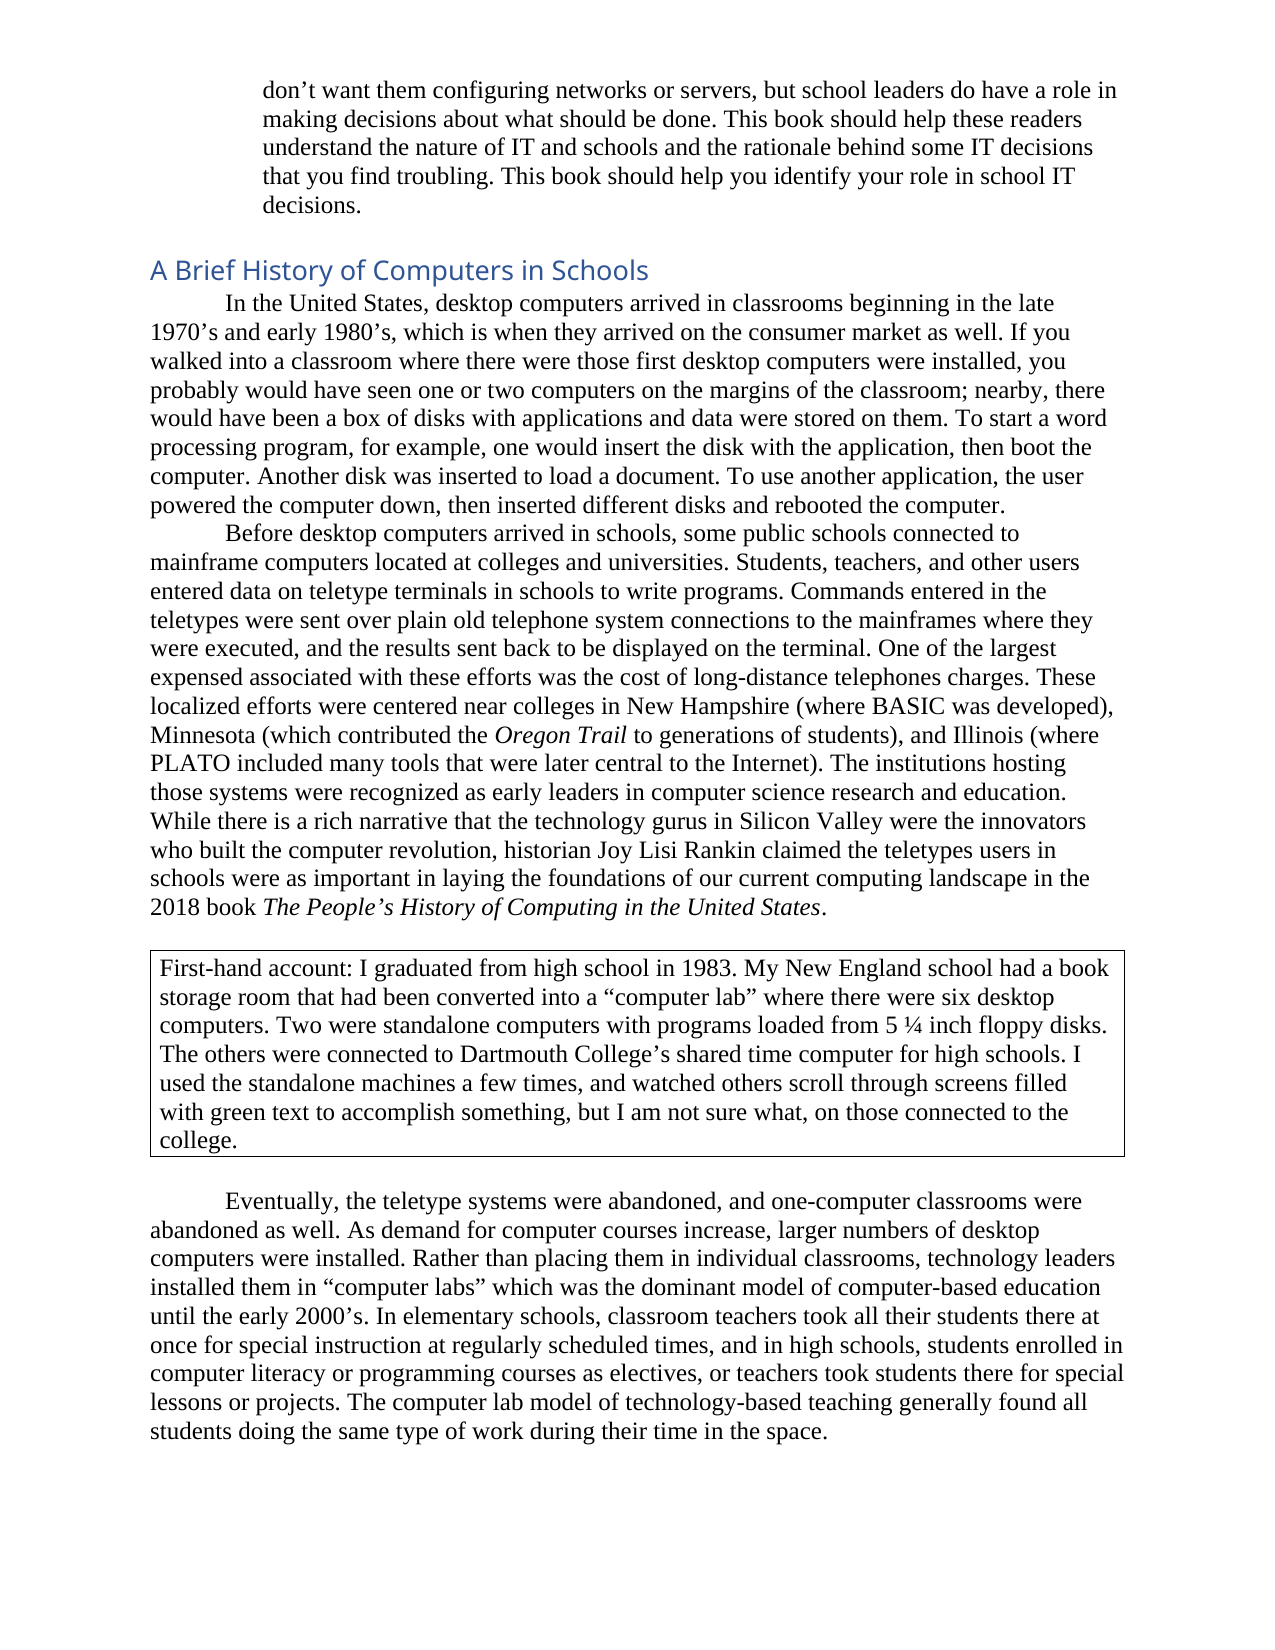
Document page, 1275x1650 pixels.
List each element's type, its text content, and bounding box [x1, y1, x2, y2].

text Eventually, the teletype systems were abandoned, and one-computer classrooms were abandoned as well. As demand for computer courses increase, larger numbers of desktop computers were installed. Rather than placing them in individual classrooms, technology leaders installed them in “computer labs” which was the dominant model of computer-based education until the early 2000’s. In elementary schools, classroom teachers took all their students there at once for special instruction at regularly scheduled times, and in high schools, students enrolled in computer literacy or programming courses as electives, or teachers took students there for special lessons or projects. The computer lab model of technology-based teaching generally found all students doing the same type of work during their time in the space. [150, 1186, 1125, 1445]
list don’t want them configuring networks or servers, but school leaders do have a role in making decisions about what should be done. This book should help these readers understand the nature of IT and schools and the rationale behind some IT decisions that you find troubling. This book should help you identify your role in school IT decisions. [225, 75, 1125, 219]
text In the United States, desktop computers arrived in classrooms beginning in the late 1970’s and early 1980’s, which is when they arrived on the consumer market as well. If you walked into a classroom where there were those first desktop computers were installed, you probably would have seen one or two computers on the margins of the classroom; nearby, there would have been a box of disks with applications and data were stored on them. To start a word processing program, for example, one would insert the disk with the application, then boot the computer. Another disk was inserted to load a document. To use another application, the user powered the computer down, then inserted different disks and rebooted the computer. [150, 288, 1125, 518]
text Before desktop computers arrived in schools, some public schools connected to mainframe computers located at colleges and universities. Students, teachers, and other users entered data on teletype terminals in schools to write programs. Commands entered in the teletypes were sent over plain old telephone system connections to the mainframes where they were executed, and the results sent back to be displayed on the terminal. One of the largest expensed associated with these efforts was the cost of long-distance telephones charges. These localized efforts were centered near colleges in New Hampshire (where BASIC was developed), Minnesota (which contributed the Oregon Trail to generations of students), and Illinois (where PLATO included many tools that were later central to the Internet). The institutions hosting those systems were recognized as early leaders in computer science research and education. While there is a rich narrative that the technology gurus in Silicon Valley were the innovators who built the computer revolution, historian Joy Lisi Rankin claimed the teletypes users in schools were as important in laying the foundations of our current computing landscape in the 2018 book The People’s History of Computing in the United States. [150, 518, 1125, 921]
subtitle A Brief History of Computers in Schools [150, 252, 1125, 288]
text First-hand account: I graduated from high school in 1983. My New England school had a book storage room that had been converted into a “computer lab” where there were six desktop computers. Two were standalone computers with programs loaded from 5 ¼ inch floppy disks. The others were connected to Dartmouth College’s shared time computer for high schools. I used the standalone machines a few times, and watched others scroll through screens filled with green text to accomplish something, but I am not sure what, on those connected to the college. [151, 951, 1124, 1156]
